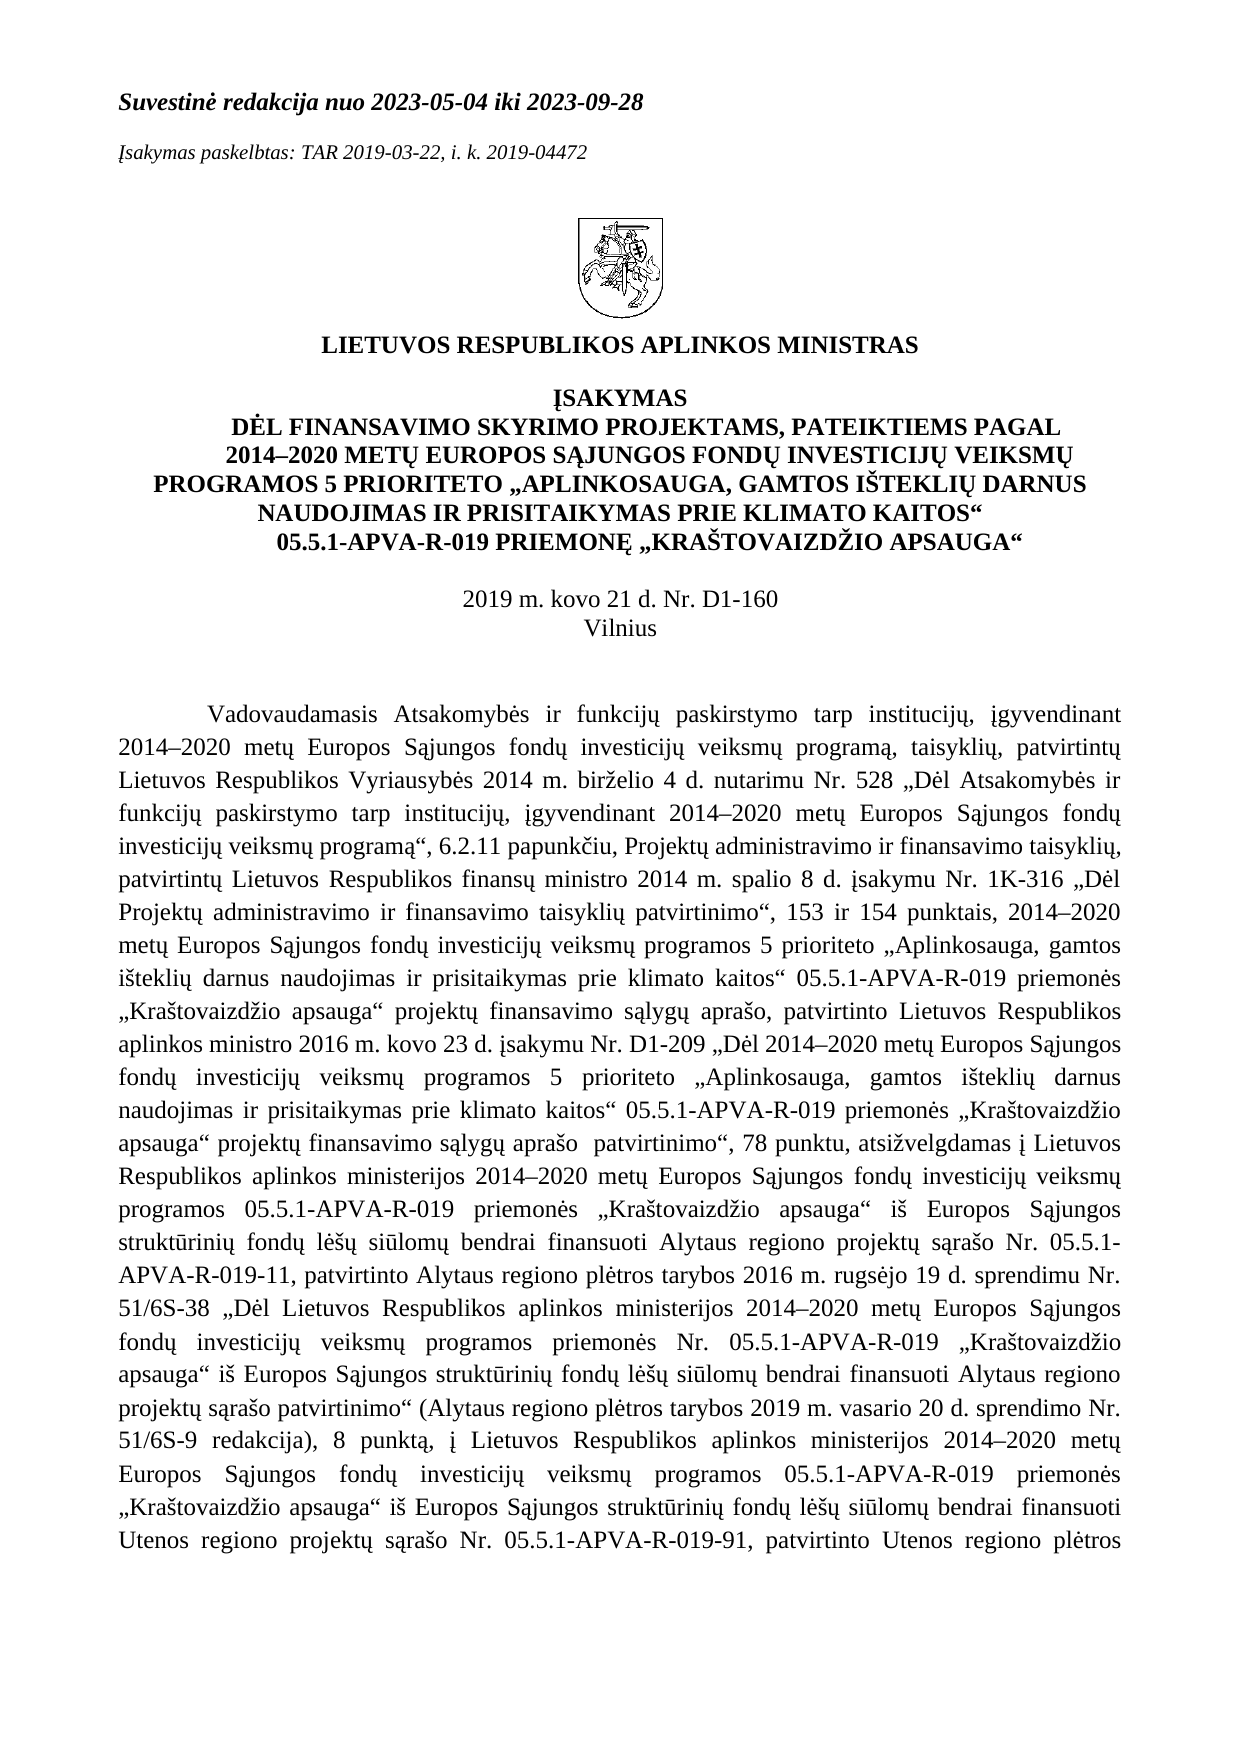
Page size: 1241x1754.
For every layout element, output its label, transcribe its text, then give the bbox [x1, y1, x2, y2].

text 2019 m. kovo 21 d. Nr. D1-160 [118, 584, 1122, 613]
text DĖL FINANSAVIMO SKYRIMO PROJEKTAMS, PATEIKTIEMS PAGAL [118, 412, 1122, 440]
text ĮSAKYMAS [118, 383, 1122, 412]
text Vadovaudamasis Atsakomybės ir funkcijų paskirstymo tarp institucijų, įgyvendinant 2014–2020 metų Europos Sąjungos fondų investicijų veiksmų programą, taisyklių, patvirtintų Lietuvos Respublikos Vyriausybės 2014 m. birželio 4 d. nutarimu Nr. 528 „Dėl Atsakomybės ir funkcijų paskirstymo tarp institucijų, įgyvendinant 2014–2020 metų Europos Sąjungos fondų investicijų veiksmų programą“, 6.2.11 papunkčiu, Projektų administravimo ir finansavimo taisyklių, patvirtintų Lietuvos Respublikos finansų ministro 2014 m. spalio 8 d. įsakymu Nr. 1K-316 „Dėl Projektų administravimo ir finansavimo taisyklių patvirtinimo“, 153 ir 154 punktais, 2014–2020 metų Europos Sąjungos fondų investicijų veiksmų programos 5 prioriteto „Aplinkosauga, gamtos išteklių darnus naudojimas ir prisitaikymas prie klimato kaitos“ 05.5.1-APVA-R-019 priemonės „Kraštovaizdžio apsauga“ projektų finansavimo sąlygų aprašo, patvirtinto Lietuvos Respublikos aplinkos ministro 2016 m. kovo 23 d. įsakymu Nr. D1-209 „Dėl 2014–2020 metų Europos Sąjungos fondų investicijų veiksmų programos 5 prioriteto „Aplinkosauga, gamtos išteklių darnus naudojimas ir prisitaikymas prie klimato kaitos“ 05.5.1-APVA-R-019 priemonės „Kraštovaizdžio apsauga“ projektų finansavimo sąlygų aprašo patvirtinimo“, 78 punktu, atsižvelgdamas į Lietuvos Respublikos aplinkos ministerijos 2014–2020 metų Europos Sąjungos fondų investicijų veiksmų programos 05.5.1-APVA-R-019 priemonės „Kraštovaizdžio apsauga“ iš Europos Sąjungos struktūrinių fondų lėšų siūlomų bendrai finansuoti Alytaus regiono projektų sąrašo Nr. 05.5.1-APVA-R-019-11, patvirtinto Alytaus regiono plėtros tarybos 2016 m. rugsėjo 19 d. sprendimu Nr. 51/6S-38 „Dėl Lietuvos Respublikos aplinkos ministerijos 2014–2020 metų Europos Sąjungos fondų investicijų veiksmų programos priemonės Nr. 05.5.1-APVA-R-019 „Kraštovaizdžio apsauga“ iš Europos Sąjungos struktūrinių fondų lėšų siūlomų bendrai finansuoti Alytaus regiono projektų sąrašo patvirtinimo“ (Alytaus regiono plėtros tarybos 2019 m. vasario 20 d. sprendimo Nr. 51/6S-9 redakcija), 8 punktą, į Lietuvos Respublikos aplinkos ministerijos 2014–2020 metų Europos Sąjungos fondų investicijų veiksmų programos 05.5.1-APVA-R-019 priemonės „Kraštovaizdžio apsauga“ iš Europos Sąjungos struktūrinių fondų lėšų siūlomų bendrai finansuoti Utenos regiono projektų sąrašo Nr. 05.5.1-APVA-R-019-91, patvirtinto Utenos regiono plėtros [118, 699, 1122, 1553]
text Įsakymas paskelbtas: TAR 2019-03-22, i. k. 2019-04472 [118, 140, 1122, 164]
text 05.5.1-APVA-R-019 PRIEMONĘ „KRAŠTOVAIZDŽIO APSAUGA“ [118, 527, 1122, 555]
text Suvestinė redakcija nuo 2023-05-04 iki 2023-09-28 [118, 87, 1122, 116]
text LIETUVOS RESPUBLIKOS APLINKOS MINISTRAS [118, 330, 1122, 359]
text Vilnius [118, 613, 1122, 642]
text 2014–2020 METŲ EUROPOS SĄJUNGOS FONDŲ INVESTICIJŲ VEIKSMŲ PROGRAMOS 5 PRIORITETO „APLINKOSAUGA, GAMTOS IŠTEKLIŲ DARNUS NAUDOJIMAS IR PRISITAIKYMAS PRIE KLIMATO KAITOS“ [118, 440, 1122, 527]
